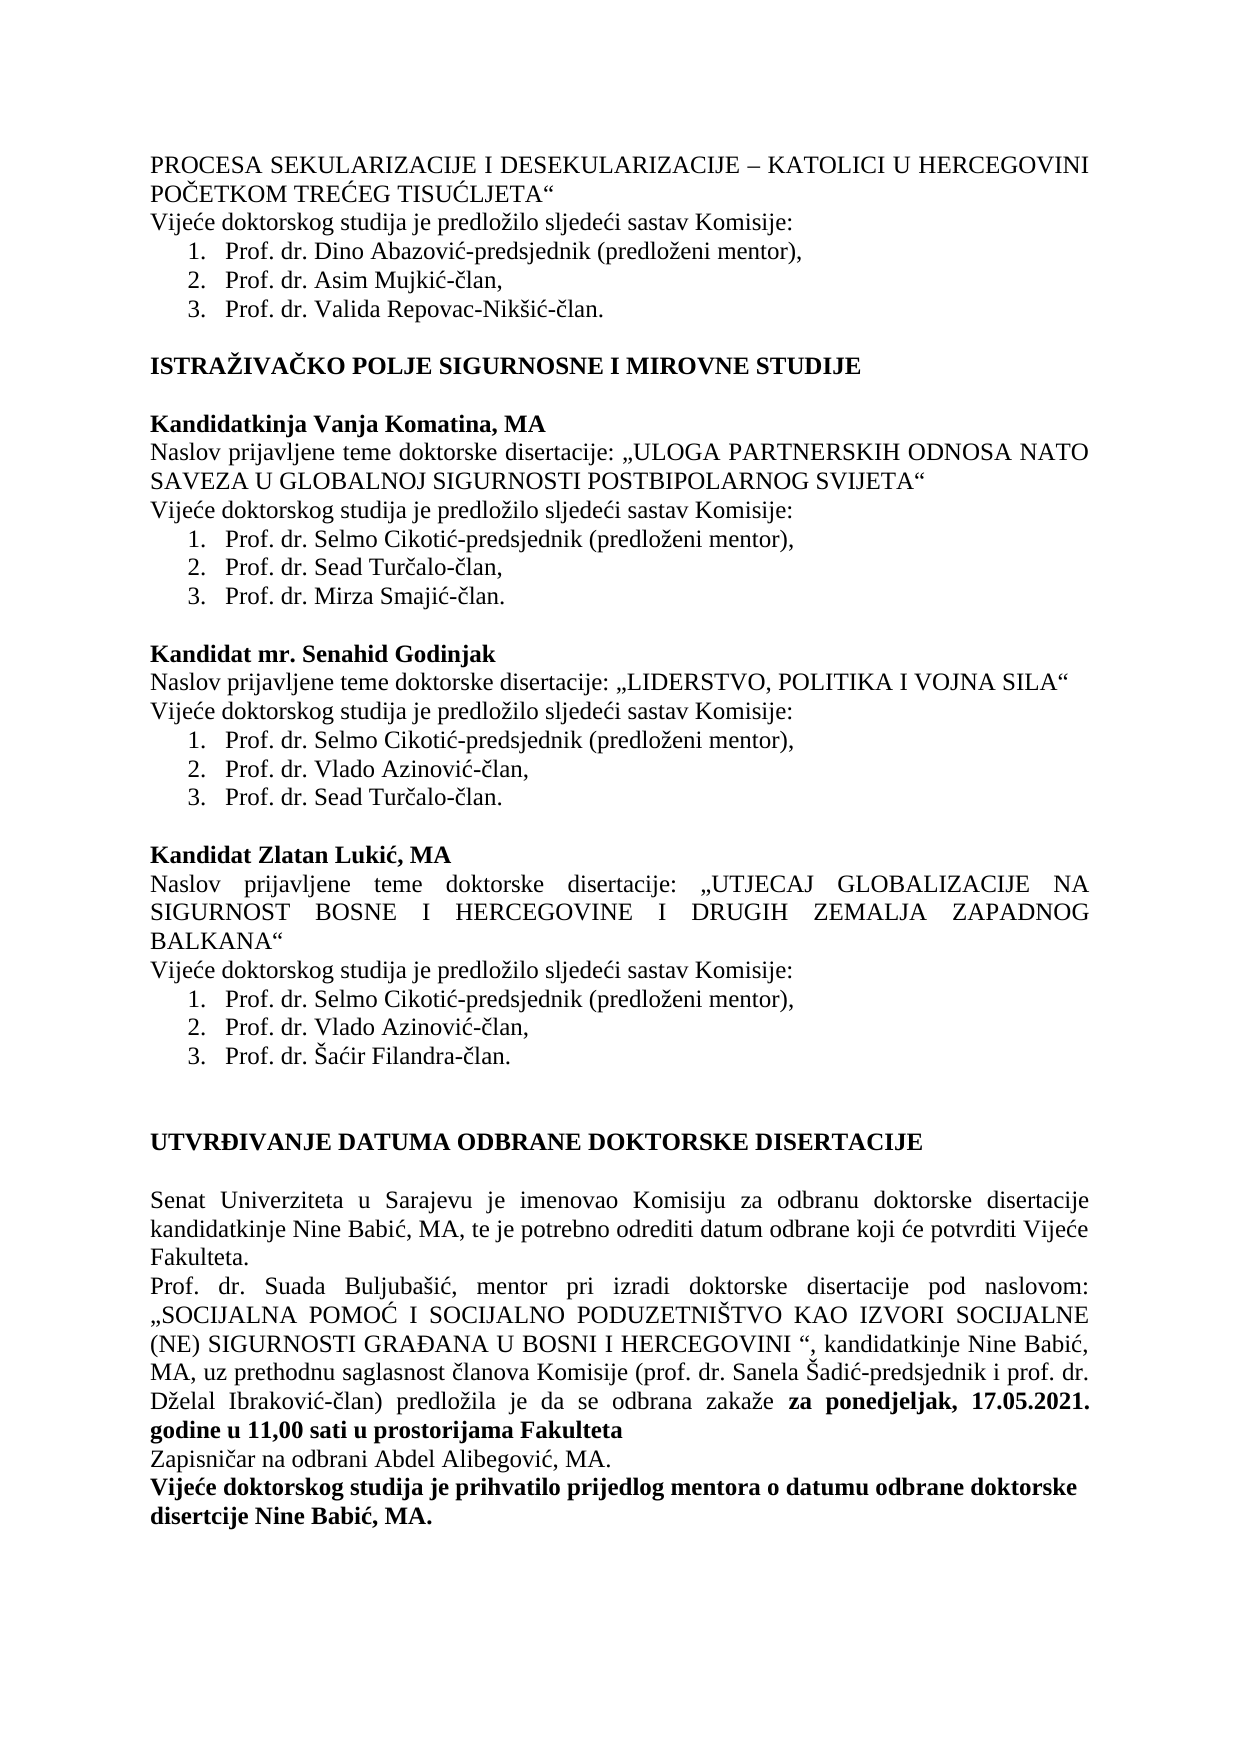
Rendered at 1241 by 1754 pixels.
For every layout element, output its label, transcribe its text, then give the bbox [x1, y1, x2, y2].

text Vijeće doktorskog studija je predložilo sljedeći sastav Komisije: [150, 696, 1090, 725]
text Kandidat Zlatan Lukić, MA [150, 840, 1090, 869]
text Naslov prijavljene teme doktorske disertacije: „LIDERSTVO, POLITIKA I VOJNA SILA“ [150, 667, 1090, 696]
text Vijeće doktorskog studija je predložilo sljedeći sastav Komisije: [150, 955, 1090, 984]
text Senat Univerziteta u Sarajevu je imenovao Komisiju za odbranu doktorske disertacije kandidatkinje Nine Babić, MA, te je potrebno odrediti datum odbrane koji će potvrditi Vijeće Fakulteta. [150, 1185, 1090, 1271]
list Prof. dr. Selmo Cikotić-predsjednik (predloženi mentor), [187, 524, 1090, 552]
list Prof. dr. Selmo Cikotić-predsjednik (predloženi mentor), [187, 984, 1090, 1012]
list Prof. dr. Sead Turčalo-član. [187, 782, 1090, 811]
text Prof. dr. Suada Buljubašić, mentor pri izradi doktorske disertacije pod naslovom: „SOCIJALNA POMOĆ I SOCIJALNO PODUZETNIŠTVO KAO IZVORI SOCIJALNE (NE) SIGURNOSTI GRAĐANA U BOSNI I HERCEGOVINI “, kandidatkinje Nine Babić, MA, uz prethodnu saglasnost članova Komisije (prof. dr. Sanela Šadić-predsjednik i prof. dr. Dželal Ibraković-član) predložila je da se odbrana zakaže za ponedjeljak, 17.05.2021. godine u 11,00 sati u prostorijama Fakulteta [150, 1271, 1090, 1444]
list Prof. dr. Mirza Smajić-član. [187, 581, 1090, 610]
text Vijeće doktorskog studija je predložilo sljedeći sastav Komisije: [150, 207, 1090, 236]
list Prof. dr. Šaćir Filandra-član. [187, 1041, 1090, 1070]
list Prof. dr. Valida Repovac-Nikšić-član. [187, 294, 1090, 322]
text UTVRĐIVANJE DATUMA ODBRANE DOKTORSKE DISERTACIJE [150, 1127, 1090, 1156]
text Kandidatkinja Vanja Komatina, MA [150, 409, 1090, 437]
list Prof. dr. Selmo Cikotić-predsjednik (predloženi mentor), [187, 725, 1090, 754]
text ISTRAŽIVAČKO POLJE SIGURNOSNE I MIROVNE STUDIJE [150, 351, 1090, 380]
text PROCESA SEKULARIZACIJE I DESEKULARIZACIJE – KATOLICI U HERCEGOVINI POČETKOM TREĆEG TISUĆLJETA“ [150, 150, 1090, 207]
text Naslov prijavljene teme doktorske disertacije: „ULOGA PARTNERSKIH ODNOSA NATO SAVEZA U GLOBALNOJ SIGURNOSTI POSTBIPOLARNOG SVIJETA“ [150, 437, 1090, 495]
list Prof. dr. Dino Abazović-predsjednik (predloženi mentor), [187, 236, 1090, 265]
text Zapisničar na odbrani Abdel Alibegović, MA. [150, 1444, 1090, 1472]
list Prof. dr. Vlado Azinović-član, [187, 1012, 1090, 1041]
list Prof. dr. Vlado Azinović-član, [187, 754, 1090, 782]
text Kandidat mr. Senahid Godinjak [150, 639, 1090, 667]
text Naslov prijavljene teme doktorske disertacije: „UTJECAJ GLOBALIZACIJE NA SIGURNOST BOSNE I HERCEGOVINE I DRUGIH ZEMALJA ZAPADNOG BALKANA“ [150, 869, 1090, 955]
text Vijeće doktorskog studija je predložilo sljedeći sastav Komisije: [150, 495, 1090, 524]
text Vijeće doktorskog studija je prihvatilo prijedlog mentora o datumu odbrane doktorske disertcije Nine Babić, MA. [150, 1472, 1090, 1530]
list Prof. dr. Sead Turčalo-član, [187, 552, 1090, 581]
list Prof. dr. Asim Mujkić-član, [187, 265, 1090, 294]
